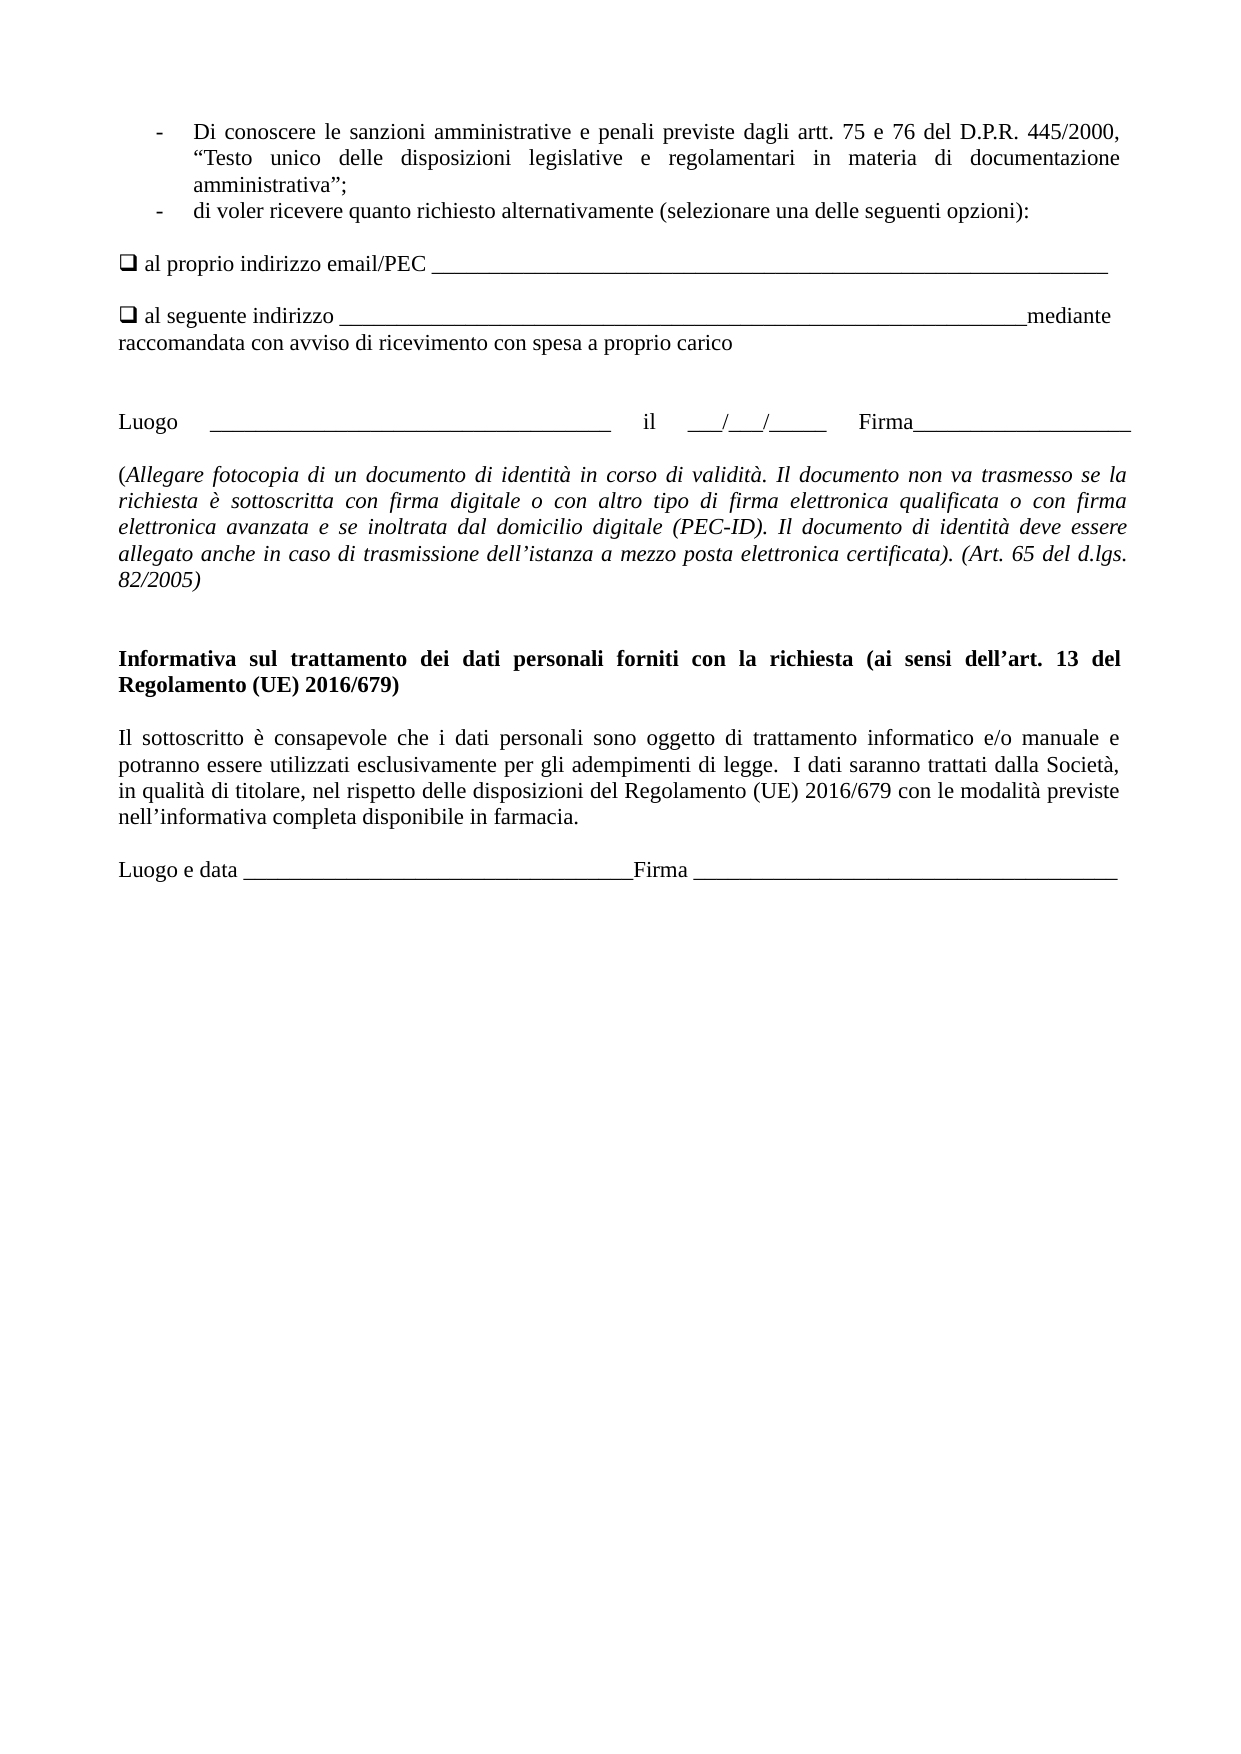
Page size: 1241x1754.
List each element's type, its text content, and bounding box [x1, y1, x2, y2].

text Luogo ___________________________________ il ___/___/_____ Firma___________________ [118, 408, 1132, 461]
text  al seguente indirizzo ____________________________________________________________mediante raccomandata con avviso di ricevimento con spesa a proprio carico [118, 303, 1122, 355]
list Di conoscere le sanzioni amministrative e penali previste dagli artt. 75 e 76 del D.P.R. 445/2000, “Testo unico delle disposizioni legislative e regolamentari in materia di documentazione amministrativa”; [156, 118, 1122, 197]
text (Allegare fotocopia di un documento di identità in corso di validità. Il documento non va trasmesso se la richiesta è sottoscritta con firma digitale o con altro tipo di firma elettronica qualificata o con firma elettronica avanzata e se inoltrata dal domicilio digitale (PEC-ID). Il documento di identità deve essere allegato anche in caso di trasmissione dell’istanza a mezzo posta elettronica certificata). (Art. 65 del d.lgs. 82/2005) [118, 461, 1132, 592]
text Luogo e data ________________________­­­__________Firma _____________________________________ [118, 856, 1122, 882]
list di voler ricevere quanto richiesto alternativamente (selezionare una delle seguenti opzioni): [156, 197, 1122, 223]
text Il sottoscritto è consapevole che i dati personali sono oggetto di trattamento informatico e/o manuale e potranno essere utilizzati esclusivamente per gli adempimenti di legge. I dati saranno trattati dalla Società, in qualità di titolare, nel rispetto delle disposizioni del Regolamento (UE) 2016/679 con le modalità previste nell’informativa completa disponibile in farmacia. [118, 724, 1122, 830]
text  al proprio indirizzo email/PEC ___________________________________________________________ [118, 250, 1122, 276]
text Informativa sul trattamento dei dati personali forniti con la richiesta (ai sensi dell’art. 13 del Regolamento (UE) 2016/679) [118, 645, 1122, 698]
